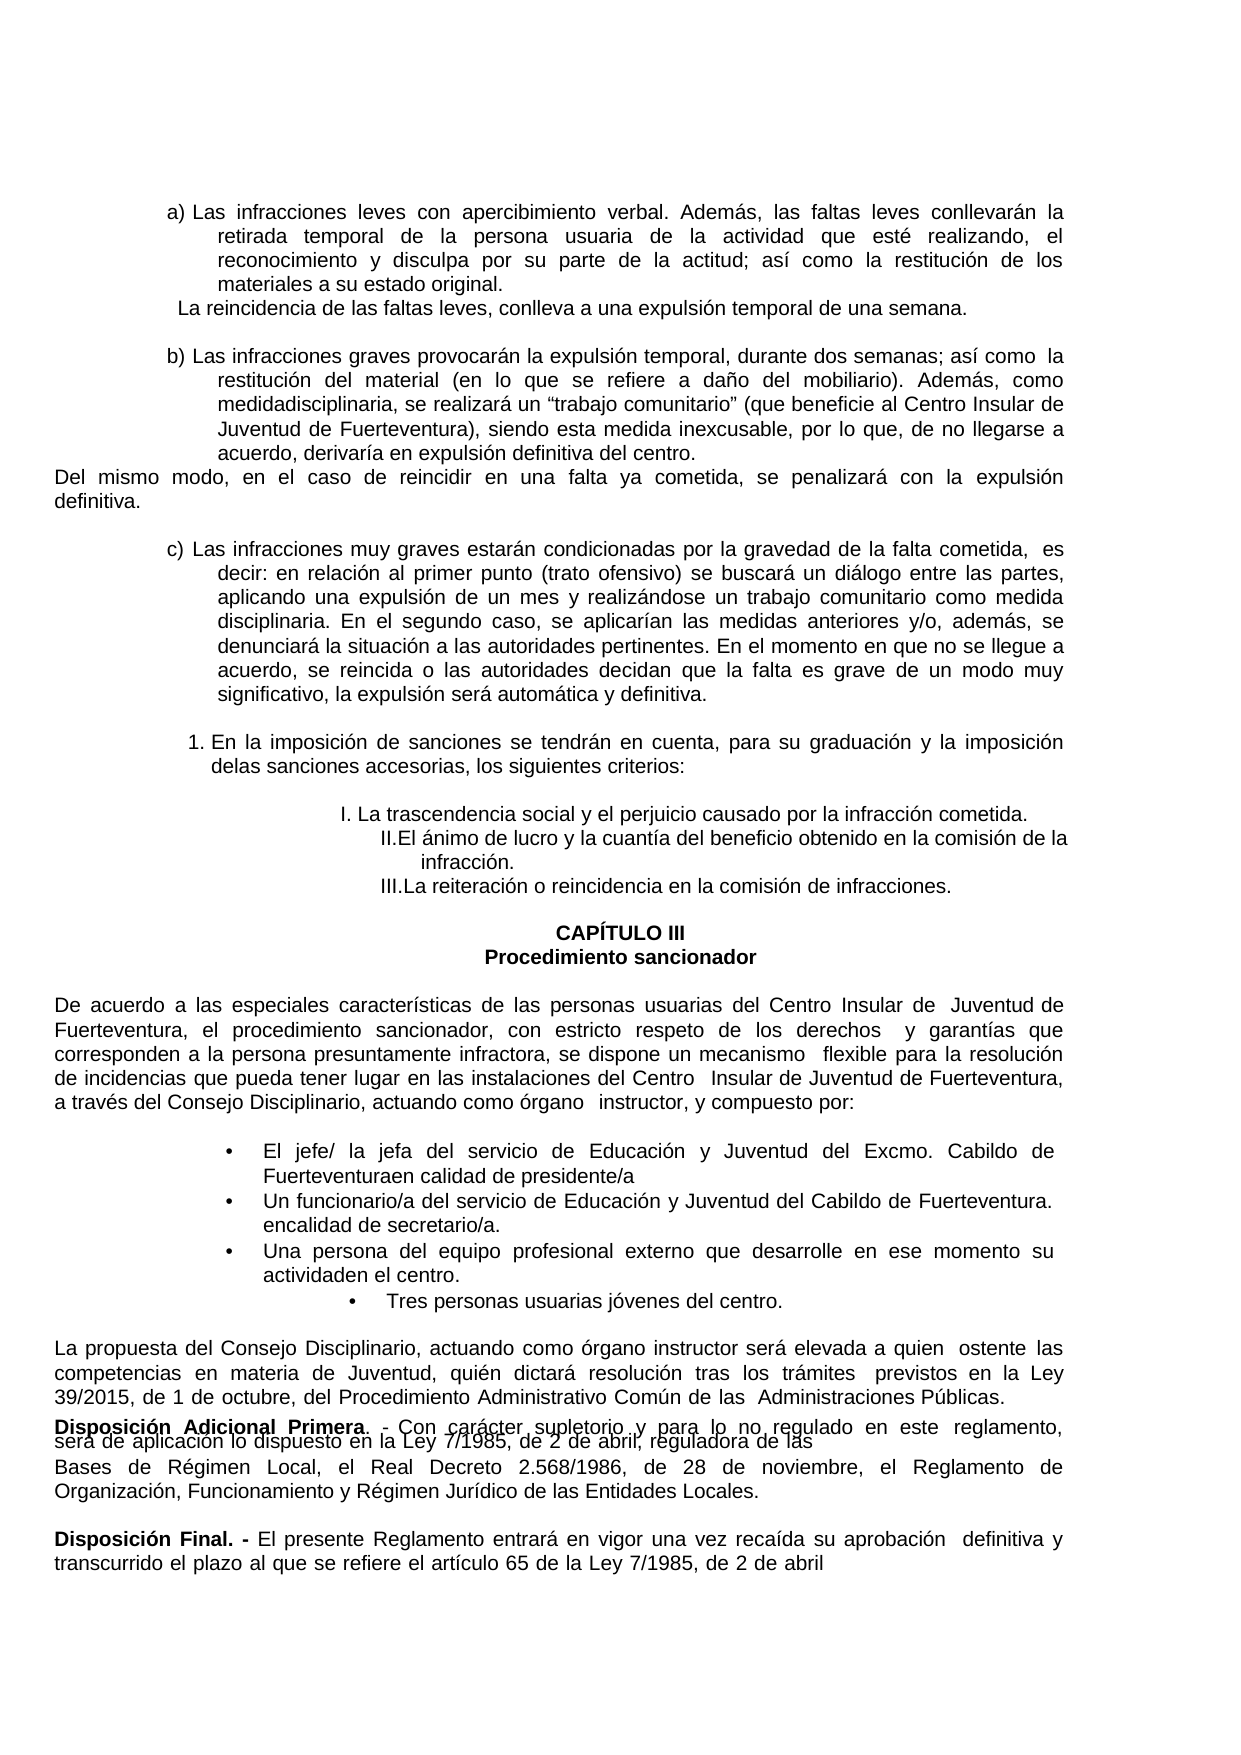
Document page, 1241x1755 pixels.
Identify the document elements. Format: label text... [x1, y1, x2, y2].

text De acuerdo a las especiales características de las personas usuarias del Centro Insular de Juventud de Fuerteventura, el procedimiento sancionador, con estricto respeto de los derechos y garantías que corresponden a la persona presuntamente infractora, se dispone un mecanismo flexible para la resolución de incidencias que pueda tener lugar en las instalaciones del Centro Insular de Juventud de Fuerteventura, a través del Consejo Disciplinario, actuando como órgano instructor, y compuesto por: [54, 993, 1064, 1114]
list Las infracciones muy graves estarán condicionadas por la gravedad de la falta cometida, es decir: en relación al primer punto (trato ofensivo) se buscará un diálogo entre las partes, aplicando una expulsión de un mes y realizándose un trabajo comunitario como medida disciplinaria. En el segundo caso, se aplicarían las medidas anteriores y/o, además, se denunciará la situación a las autoridades pertinentes. En el momento en que no se llegue a acuerdo, se reincida o las autoridades decidan que la falta es grave de un modo muy significativo, la expulsión será automática y definitiva. [167, 537, 1064, 706]
list La reiteración o reincidencia en la comisión de infracciones. [380, 873, 1076, 897]
subtitle CAPÍTULO III [440, 921, 800, 945]
list Una persona del equipo profesional externo que desarrolle en ese momento su actividaden el centro. [225, 1239, 1064, 1287]
text Disposición Final. - El presente Reglamento entrará en vigor una vez recaída su aprobación definitiva y transcurrido el plazo al que se refiere el artículo 65 de la Ley 7/1985, de 2 de abril [54, 1527, 1064, 1575]
list El ánimo de lucro y la cuantía del beneficio obtenido en la comisión de la infracción. [380, 826, 1076, 873]
text Del mismo modo, en el caso de reincidir en una falta ya cometida, se penalizará con la expulsión definitiva. [54, 464, 1064, 513]
list El jefe/ la jefa del servicio de Educación y Juventud del Excmo. Cabildo de Fuerteventuraen calidad de presidente/a [225, 1139, 1061, 1187]
text Bases de Régimen Local, el Real Decreto 2.568/1986, de 28 de noviembre, el Reglamento de Organización, Funcionamiento y Régimen Jurídico de las Entidades Locales. [54, 1455, 1064, 1503]
text Procedimiento sancionador [440, 945, 801, 969]
text La propuesta del Consejo Disciplinario, actuando como órgano instructor será elevada a quien ostente las competencias en materia de Juventud, quién dictará resolución tras los trámites previstos en la Ley 39/2015, de 1 de octubre, del Procedimiento Administrativo Común de las Administraciones Públicas. [54, 1336, 1064, 1409]
list Las infracciones graves provocarán la expulsión temporal, durante dos semanas; así como la restitución del material (en lo que se refiere a daño del mobiliario). Además, como medidadisciplinaria, se realizará un “trabajo comunitario” (que beneficie al Centro Insular de Juventud de Fuerteventura), siendo esta medida inexcusable, por lo que, de no llegarse a acuerdo, derivaría en expulsión definitiva del centro. [167, 344, 1064, 464]
list Un funcionario/a del servicio de Educación y Juventud del Cabildo de Fuerteventura. encalidad de secretario/a. [225, 1189, 1064, 1237]
list En la imposición de sanciones se tendrán en cuenta, para su graduación y la imposición delas sanciones accesorias, los siguientes criterios: [188, 729, 1064, 778]
text Disposición Adicional Primera. ‐ Con carácter supletorio y para lo no regulado en este reglamento, será de aplicación lo dispuesto en la Ley 7/1985, de 2 de abril, reguladora de las [54, 1414, 1064, 1453]
list Tres personas usuarias jóvenes del centro. [348, 1288, 1076, 1312]
list La trascendencia social y el perjuicio causado por la infracción cometida. [340, 802, 1076, 826]
list Las infracciones leves con apercibimiento verbal. Además, las faltas leves conllevarán la retirada temporal de la persona usuaria de la actividad que esté realizando, el reconocimiento y disculpa por su parte de la actitud; así como la restitución de los materiales a su estado original. [167, 200, 1064, 296]
text La reincidencia de las faltas leves, conlleva a una expulsión temporal de una semana. [177, 296, 1076, 320]
